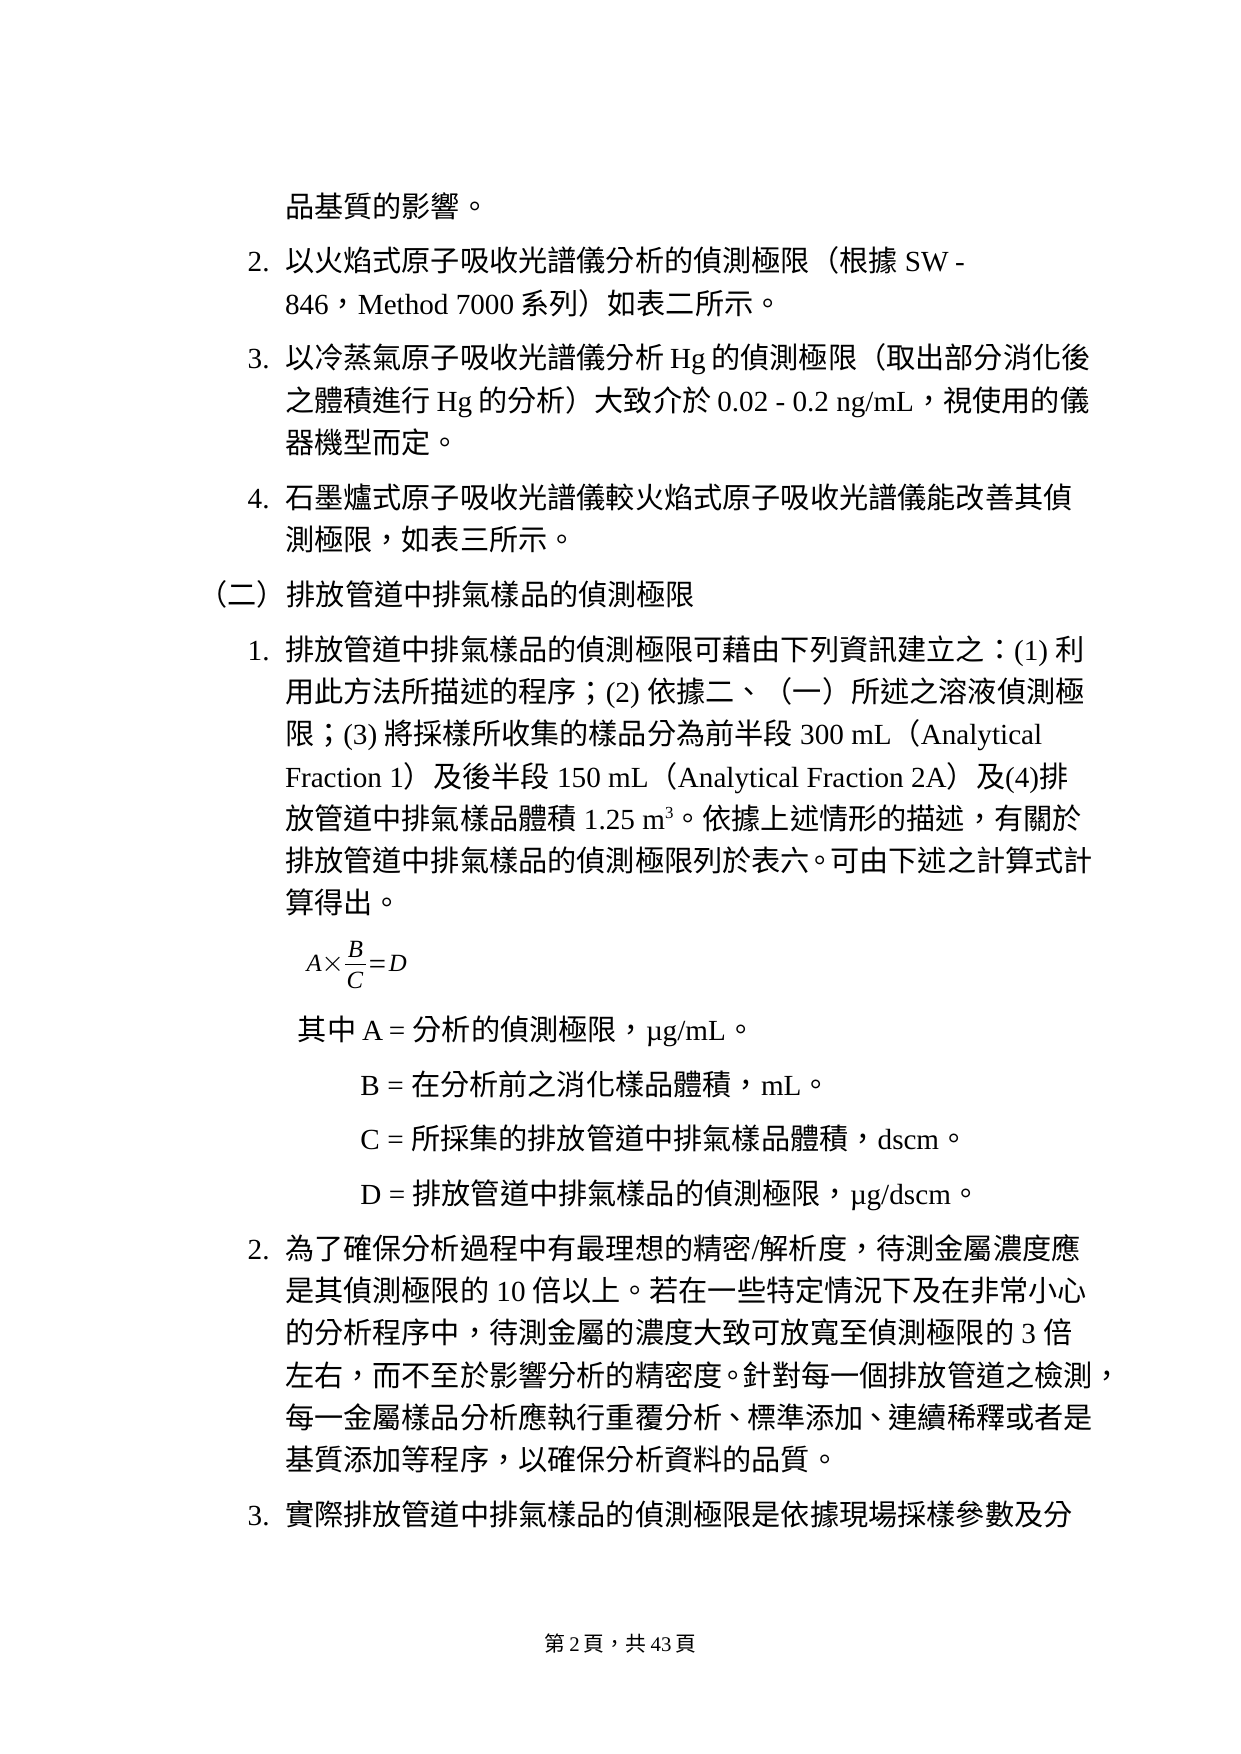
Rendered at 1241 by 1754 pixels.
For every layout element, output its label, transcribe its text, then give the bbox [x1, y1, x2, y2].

list 品基質的影響。 [247, 183, 1092, 226]
text D = 排放管道中排氣樣品的偵測極限，µg/dscm。 [360, 1171, 1092, 1213]
list 排放管道中排氣樣品的偵測極限 [198, 572, 1092, 614]
list 以火焰式原子吸收光譜儀分析的偵測極限（根據 SW - 846，Method 7000系列）如表二所示。 [247, 238, 1092, 323]
list 以冷蒸氣原子吸收光譜儀分析Hg的偵測極限（取出部分消化後之體積進行Hg的分析）大致介於0.02 - 0.2 ng/mL，視使用的儀器機型而定。 [247, 335, 1092, 462]
list 排放管道中排氣樣品的偵測極限可藉由下列資訊建立之：(1) 利用此方法所描述的程序；(2) 依據二、（一）所述之溶液偵測極限；(3) 將採樣所收集的樣品分為前半段 300 mL（Analytical Fraction 1）及後半段 150 mL（Analytical Fraction 2A）及(4)排放管道中排氣樣品體積 1.25 m3。依據上述情形的描述，有關於排放管道中排氣樣品的偵測極限列於表六。可由下述之計算式計算得出。 [247, 626, 1092, 922]
text B = 在分析前之消化樣品體積，mL。 [360, 1061, 1092, 1103]
list 石墨爐式原子吸收光譜儀較火焰式原子吸收光譜儀能改善其偵測極限，如表三所示。 [247, 474, 1092, 559]
text 其中A = 分析的偵測極限，µg/mL。 [298, 1006, 1092, 1049]
text C = 所採集的排放管道中排氣樣品體積，dscm。 [360, 1116, 1092, 1158]
list 為了確保分析過程中有最理想的精密/解析度，待測金屬濃度應是其偵測極限的 10 倍以上。若在一些特定情況下及在非常小心的分析程序中，待測金屬的濃度大致可放寬至偵測極限的 3 倍左右，而不至於影響分析的精密度。針對每一個排放管道之檢測，每一金屬樣品分析應執行重覆分析、標準添加、連續稀釋或者是基質添加等程序，以確保分析資料的品質。 [247, 1226, 1092, 1479]
list 實際排放管道中排氣樣品的偵測極限是依據現場採樣參數及分 [247, 1492, 1092, 1534]
